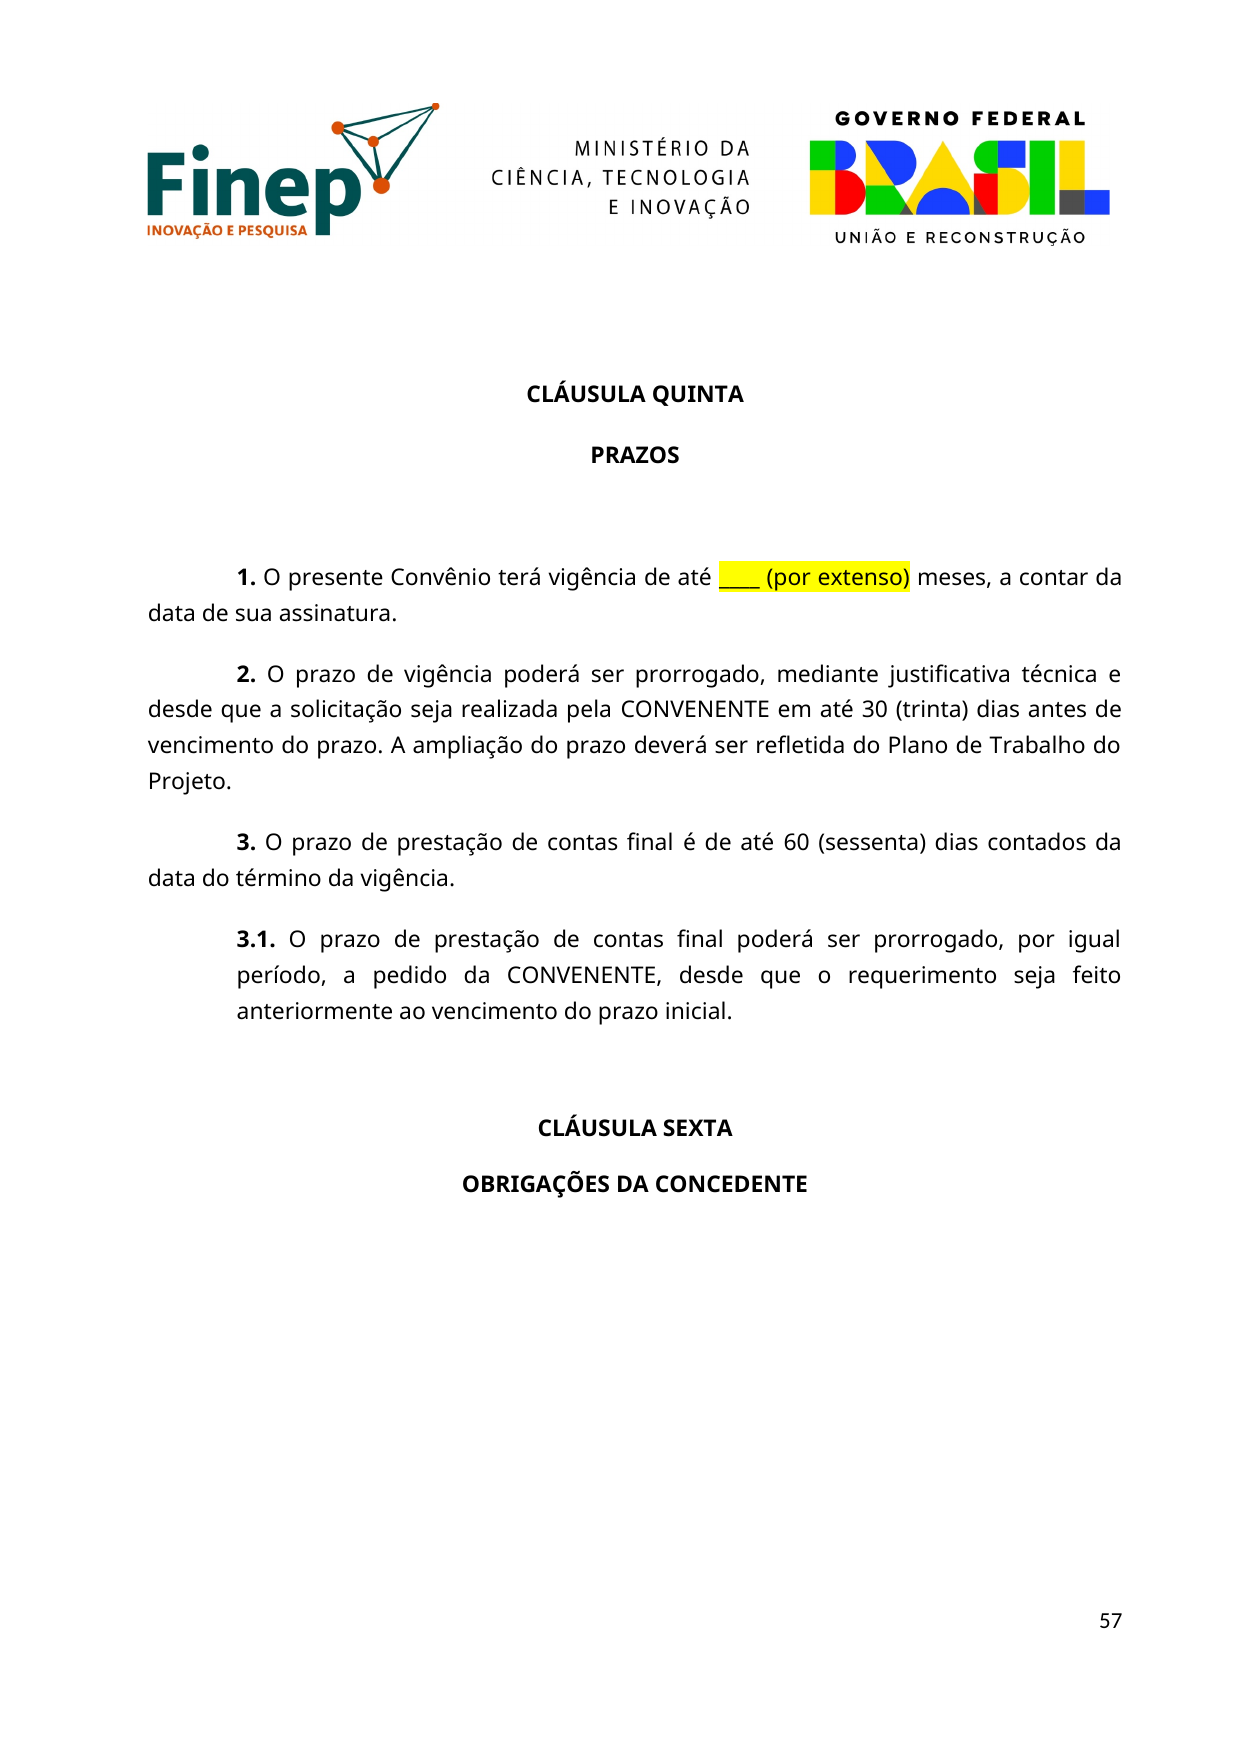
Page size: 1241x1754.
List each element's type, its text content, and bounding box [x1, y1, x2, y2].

text CLÁUSULA QUINTA [148, 378, 1122, 409]
subtitle CLÁUSULA SEXTA [148, 1112, 1122, 1143]
text 2. O prazo de vigência poderá ser prorrogado, mediante justificativa técnica e desde que a solicitação seja realizada pela CONVENENTE em até 30 (trinta) dias antes de vencimento do prazo. A ampliação do prazo deverá ser refletida do Plano de Trabalho do Projeto. [148, 657, 1122, 797]
text 1. O presente Convênio terá vigência de até ____ (por extenso) meses, a contar da data de sua assinatura. [148, 561, 1122, 628]
text 3. O prazo de prestação de contas final é de até 60 (sessenta) dias contados da data do término da vigência. [148, 826, 1122, 893]
subtitle OBRIGAÇÕES DA CONCEDENTE [148, 1168, 1122, 1200]
text PRAZOS [148, 439, 1122, 470]
text 3.1. O prazo de prestação de contas final poderá ser prorrogado, por igual período, a pedido da CONVENENTE, desde que o requerimento seja feito anteriormente ao vencimento do prazo inicial. [236, 923, 1122, 1026]
